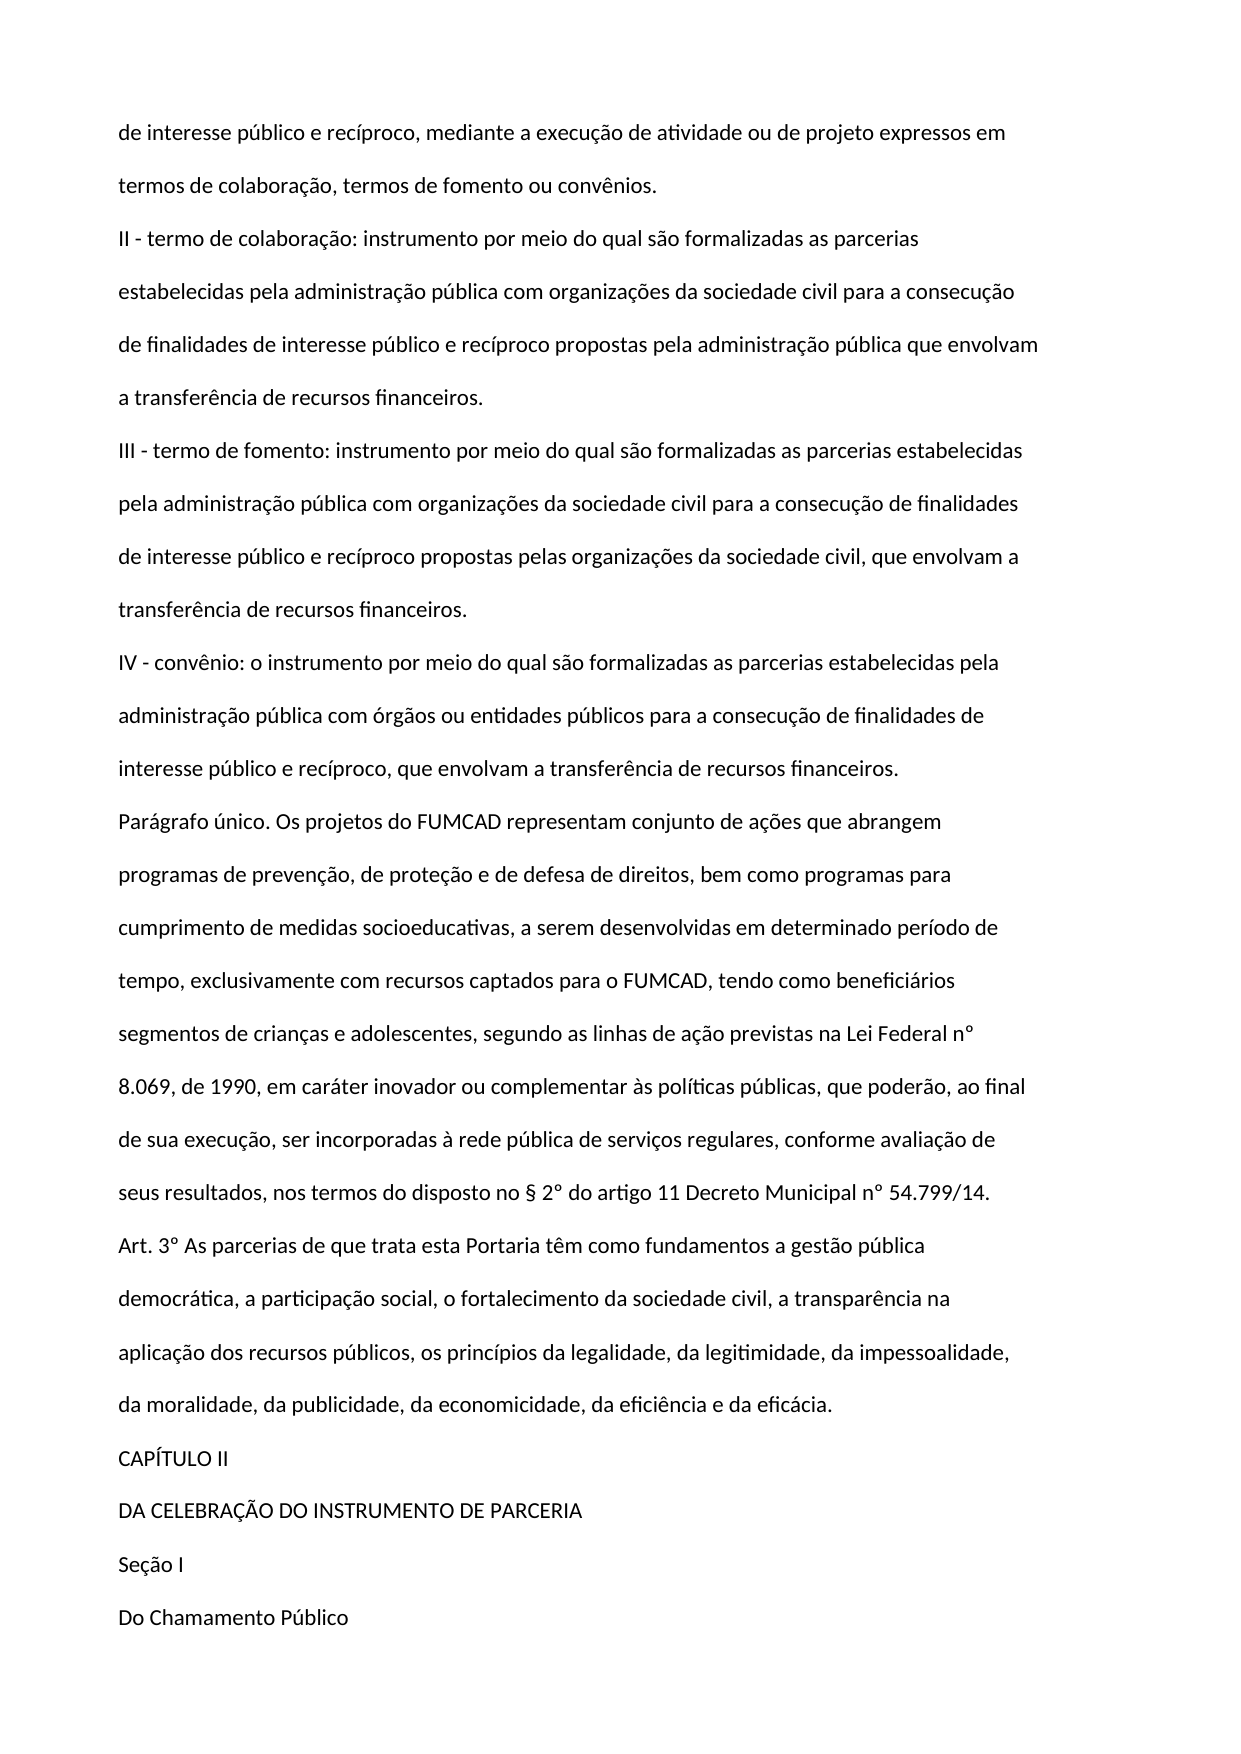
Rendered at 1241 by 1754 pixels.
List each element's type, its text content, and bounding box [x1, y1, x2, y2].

text de interesse público e recíproco propostas pelas organizações da sociedade civil, que envolvam a [118, 542, 1122, 570]
text de finalidades de interesse público e recíproco propostas pela administração pública que envolvam [118, 330, 1122, 358]
text administração pública com órgãos ou entidades públicos para a consecução de finalidades de [118, 701, 1122, 729]
text IV - convênio: o instrumento por meio do qual são formalizadas as parcerias estabelecidas pela [118, 648, 1122, 676]
text a transferência de recursos financeiros. [118, 383, 1122, 411]
text interesse público e recíproco, que envolvam a transferência de recursos financeiros. [118, 754, 1122, 782]
text termos de colaboração, termos de fomento ou convênios. [118, 171, 1122, 199]
text DA CELEBRAÇÃO DO INSTRUMENTO DE PARCERIA [118, 1497, 1122, 1525]
text Parágrafo único. Os projetos do FUMCAD representam conjunto de ações que abrangem [118, 807, 1122, 835]
text estabelecidas pela administração pública com organizações da sociedade civil para a consecução [118, 277, 1122, 305]
text de sua execução, ser incorporadas à rede pública de serviços regulares, conforme avaliação de [118, 1126, 1122, 1153]
text aplicação dos recursos públicos, os princípios da legalidade, da legitimidade, da impessoalidade, [118, 1338, 1122, 1366]
text seus resultados, nos termos do disposto no § 2º do artigo 11 Decreto Municipal nº 54.799/14. [118, 1178, 1122, 1207]
text segmentos de crianças e adolescentes, segundo as linhas de ação previstas na Lei Federal nº [118, 1019, 1122, 1047]
text CAPÍTULO II [118, 1444, 1122, 1472]
text transferência de recursos financeiros. [118, 595, 1122, 623]
text programas de prevenção, de proteção e de defesa de direitos, bem como programas para [118, 860, 1122, 888]
text da moralidade, da publicidade, da economicidade, da eficiência e da eficácia. [118, 1391, 1122, 1419]
text pela administração pública com organizações da sociedade civil para a consecução de finalidades [118, 489, 1122, 517]
text III - termo de fomento: instrumento por meio do qual são formalizadas as parcerias estabelecidas [118, 436, 1122, 464]
text tempo, exclusivamente com recursos captados para o FUMCAD, tendo como beneficiários [118, 966, 1122, 994]
text cumprimento de medidas socioeducativas, a serem desenvolvidas em determinado período de [118, 913, 1122, 941]
text II - termo de colaboração: instrumento por meio do qual são formalizadas as parcerias [118, 224, 1122, 252]
text Art. 3º As parcerias de que trata esta Portaria têm como fundamentos a gestão pública [118, 1232, 1122, 1259]
text 8.069, de 1990, em caráter inovador ou complementar às políticas públicas, que poderão, ao final [118, 1072, 1122, 1101]
text democrática, a participação social, o fortalecimento da sociedade civil, a transparência na [118, 1284, 1122, 1313]
text de interesse público e recíproco, mediante a execução de atividade ou de projeto expressos em [118, 118, 1122, 146]
text Do Chamamento Público [118, 1603, 1122, 1631]
text Seção I [118, 1550, 1122, 1578]
